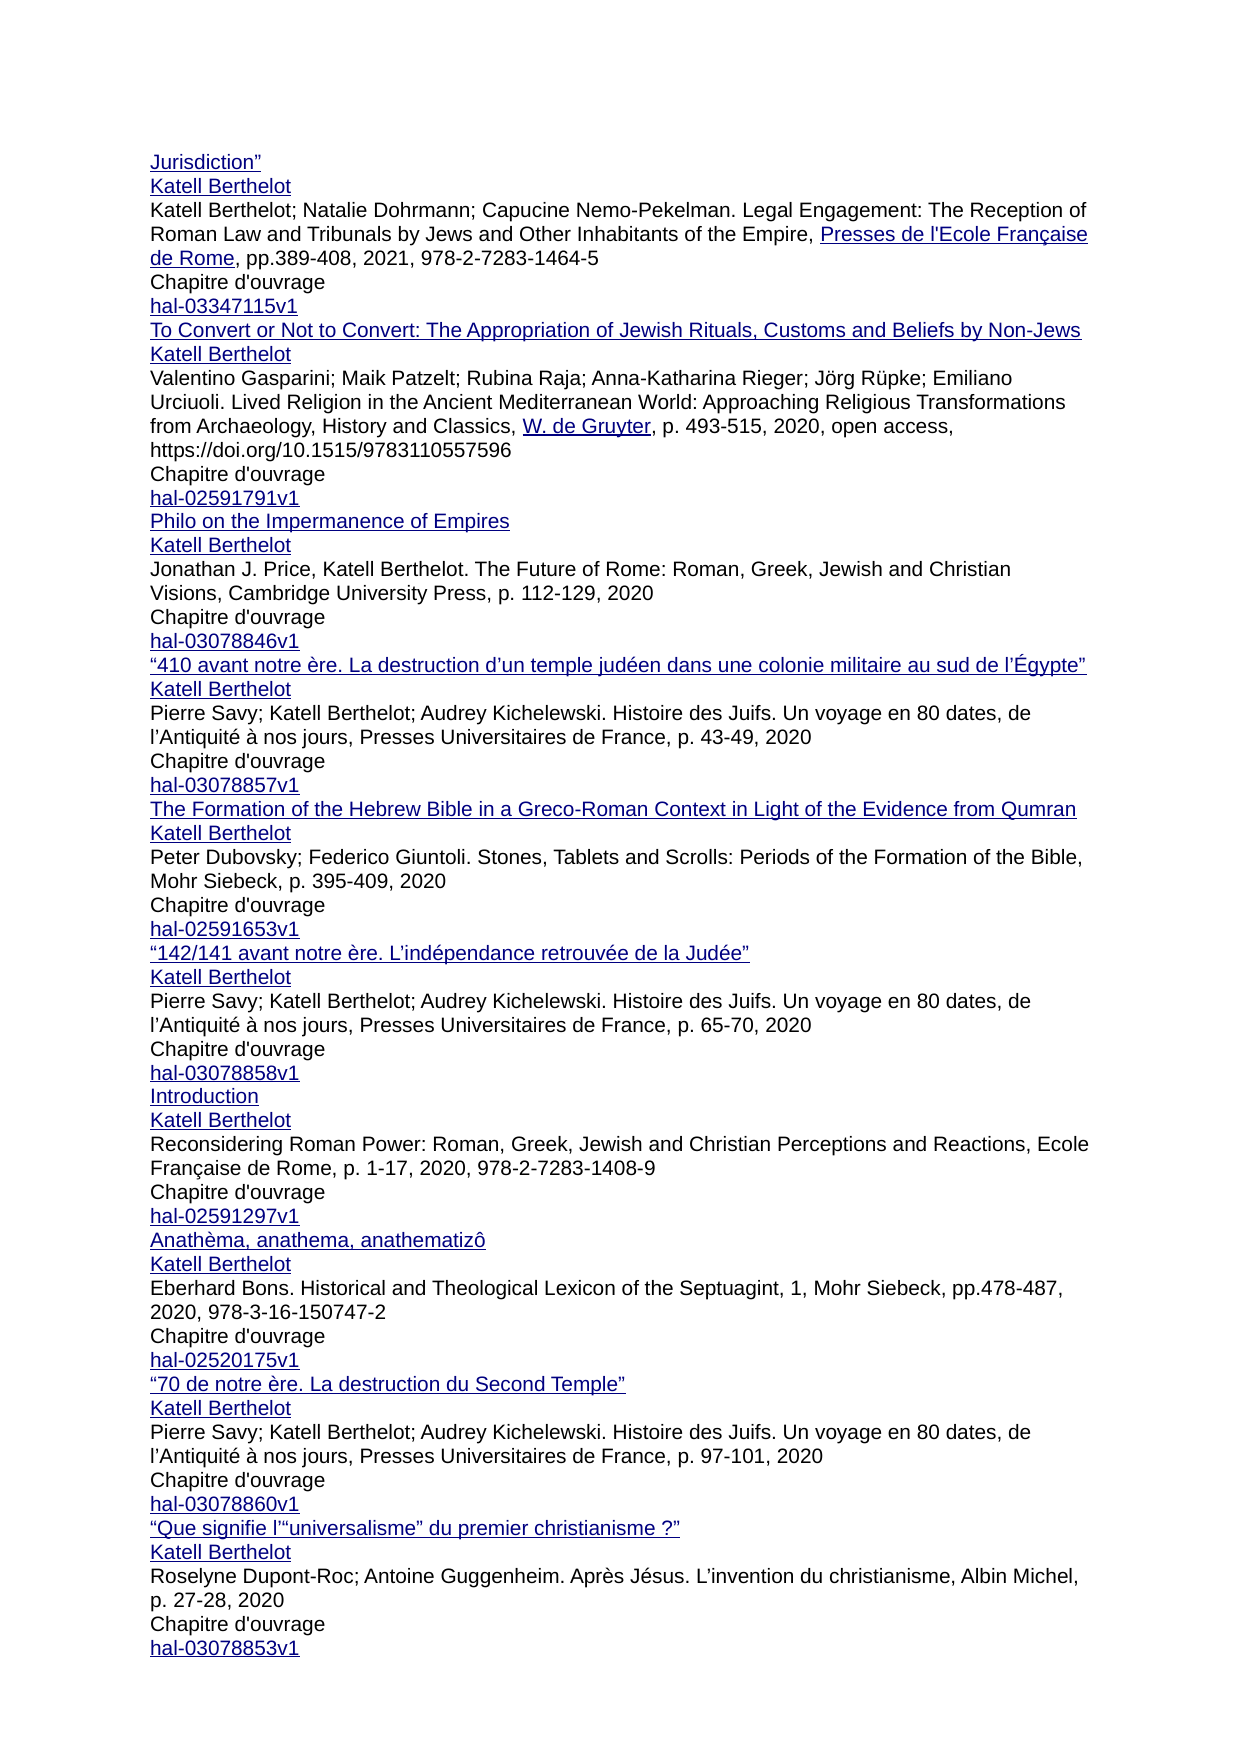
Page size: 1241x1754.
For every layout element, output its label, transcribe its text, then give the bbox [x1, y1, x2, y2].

table_cell To Convert or Not to Convert: The Appropriation of Jewish Rituals, Customs and Beliefs by Non-Jews Katell Berthelot Valentino Gasparini; Maik Patzelt; Rubina Raja; Anna-Katharina Rieger; Jörg Rüpke; Emiliano Urciuoli. Lived Religion in the Ancient Mediterranean World: Approaching Religious Transformations from Archaeology, History and Classics, W. de Gruyter, p. 493-515, 2020, open access, https://doi.org/10.1515/9783110557596 Chapitre d'ouvrage hal-02591791v1 [150, 318, 1090, 509]
table_cell Introduction Katell Berthelot Reconsidering Roman Power: Roman, Greek, Jewish and Christian Perceptions and Reactions, Ecole Française de Rome, p. 1-17, 2020, 978-2-7283-1408-9 Chapitre d'ouvrage hal-02591297v1 [150, 1084, 1090, 1228]
table_cell “70 de notre ère. La destruction du Second Temple” Katell Berthelot Pierre Savy; Katell Berthelot; Audrey Kichelewski. Histoire des Juifs. Un voyage en 80 dates, de l’Antiquité à nos jours, Presses Universitaires de France, p. 97-101, 2020 Chapitre d'ouvrage hal-03078860v1 [150, 1372, 1090, 1516]
table_cell “410 avant notre ère. La destruction d’un temple judéen dans une colonie militaire au sud de l’Égypte” Katell Berthelot Pierre Savy; Katell Berthelot; Audrey Kichelewski. Histoire des Juifs. Un voyage en 80 dates, de l’Antiquité à nos jours, Presses Universitaires de France, p. 43-49, 2020 Chapitre d'ouvrage hal-03078857v1 [150, 653, 1090, 797]
table_cell Philo on the Impermanence of Empires Katell Berthelot Jonathan J. Price, Katell Berthelot. The Future of Rome: Roman, Greek, Jewish and Christian Visions, Cambridge University Press, p. 112-129, 2020 Chapitre d'ouvrage hal-03078846v1 [150, 509, 1090, 653]
table_cell The Formation of the Hebrew Bible in a Greco-Roman Context in Light of the Evidence from Qumran Katell Berthelot Peter Dubovsky; Federico Giuntoli. Stones, Tablets and Scrolls: Periods of the Formation of the Bible, Mohr Siebeck, p. 395-409, 2020 Chapitre d'ouvrage hal-02591653v1 [150, 797, 1090, 941]
table_cell Anathèma, anathema, anathematizô Katell Berthelot Eberhard Bons. Historical and Theological Lexicon of the Septuagint, 1, Mohr Siebeck, pp.478-487, 2020, 978-3-16-150747-2 Chapitre d'ouvrage hal-02520175v1 [150, 1228, 1090, 1372]
table_cell “142/141 avant notre ère. L’indépendance retrouvée de la Judée” Katell Berthelot Pierre Savy; Katell Berthelot; Audrey Kichelewski. Histoire des Juifs. Un voyage en 80 dates, de l’Antiquité à nos jours, Presses Universitaires de France, p. 65-70, 2020 Chapitre d'ouvrage hal-03078858v1 [150, 941, 1090, 1084]
table_cell “Que signifie l’“universalisme” du premier christianisme ?” Katell Berthelot Roselyne Dupont-Roc; Antoine Guggenheim. Après Jésus. L’invention du christianisme, Albin Michel, p. 27-28, 2020 Chapitre d'ouvrage hal-03078853v1 [150, 1516, 1090, 1659]
table_cell Jurisdiction” Katell Berthelot Katell Berthelot; Natalie Dohrmann; Capucine Nemo-Pekelman. Legal Engagement: The Reception of Roman Law and Tribunals by Jews and Other Inhabitants of the Empire, Presses de l'Ecole Française de Rome, pp.389-408, 2021, 978-2-7283-1464-5 Chapitre d'ouvrage hal-03347115v1 [150, 150, 1090, 318]
